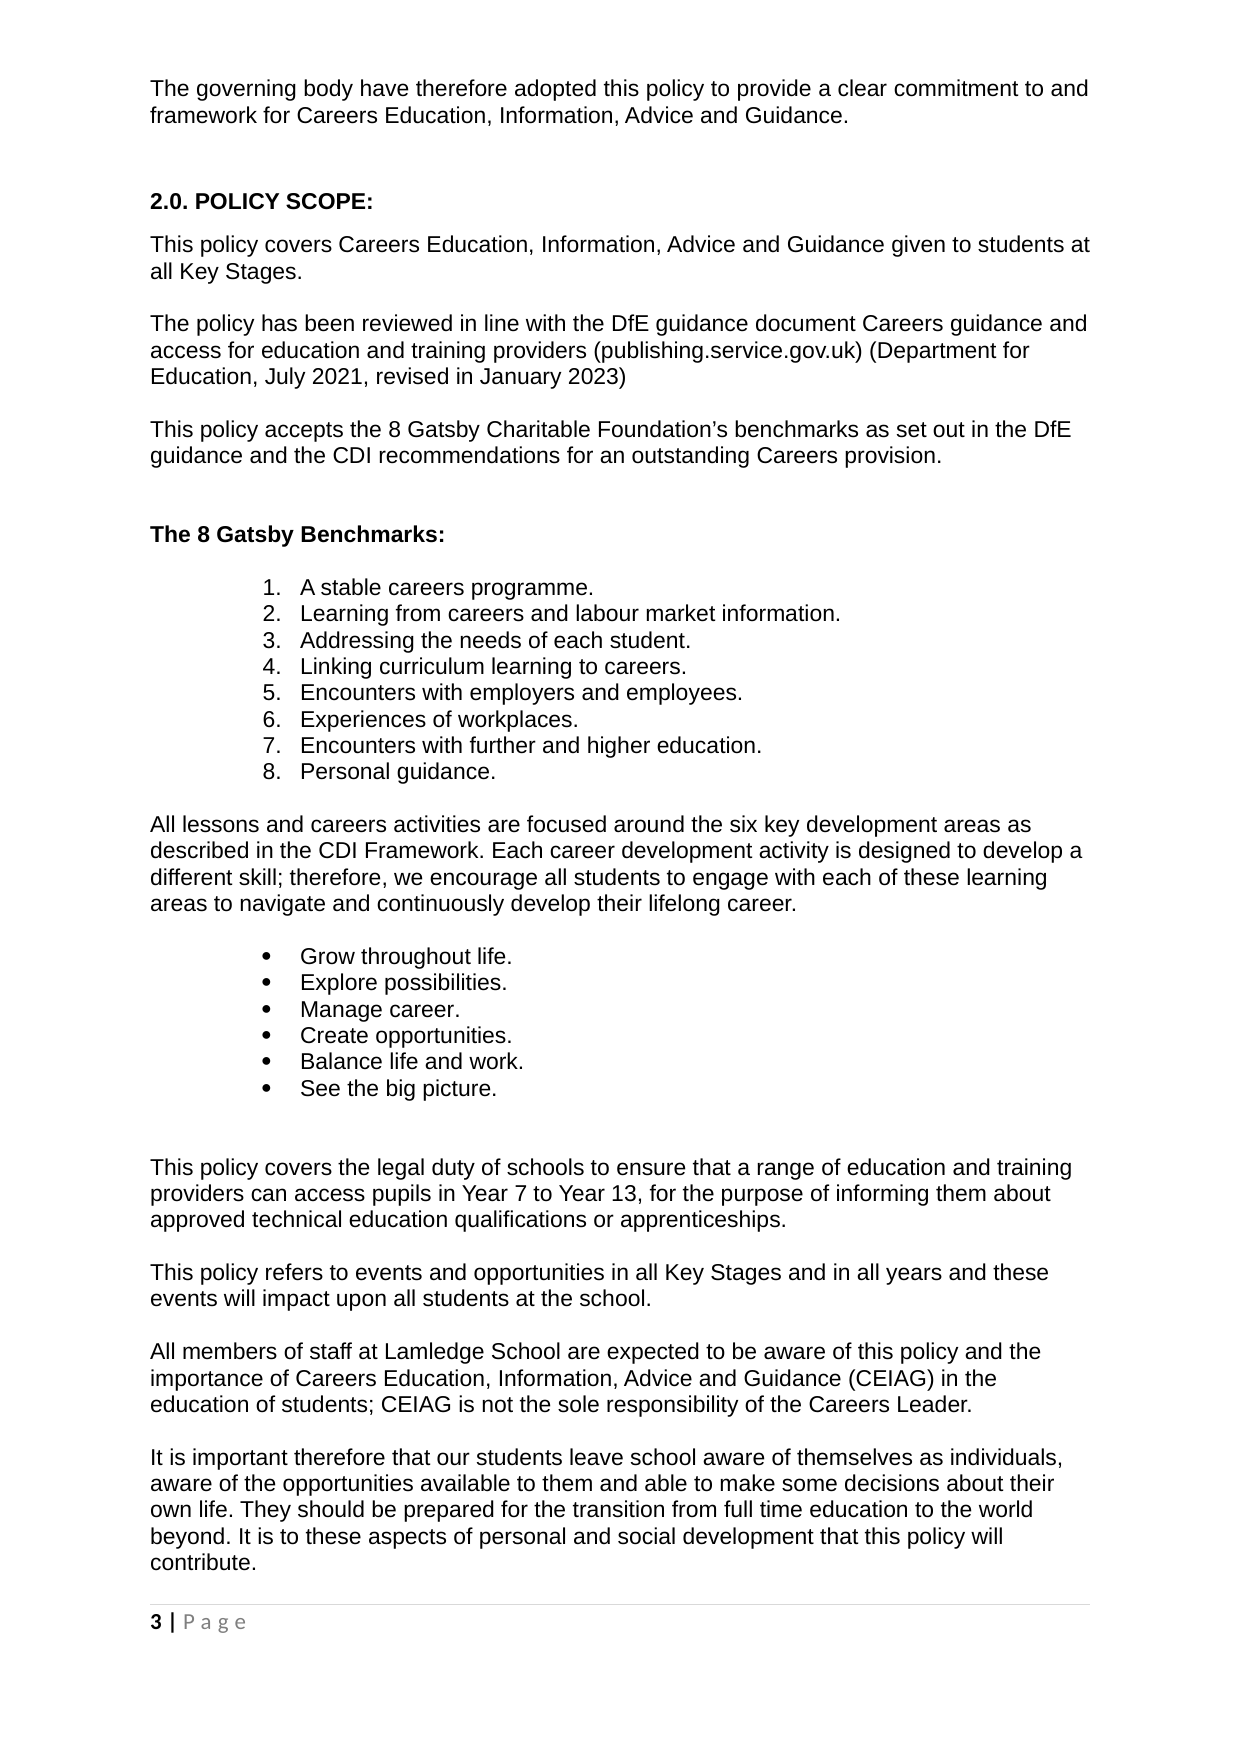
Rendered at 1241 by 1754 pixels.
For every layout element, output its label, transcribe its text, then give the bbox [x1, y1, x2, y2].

text The 8 Gatsby Benchmarks: [150, 521, 1090, 547]
list Linking curriculum learning to careers. [262, 653, 1090, 679]
list Addressing the needs of each student. [262, 627, 1090, 653]
list Learning from careers and labour market information. ​ [262, 600, 1090, 627]
list Balance life and work. [262, 1048, 1090, 1074]
list A stable careers programme. ​ [262, 574, 1090, 600]
text This policy covers the legal duty of schools to ensure that a range of education and training providers can access pupils in Year 7 to Year 13, for the purpose of informing them about approved technical education qualifications or apprenticeships. [150, 1154, 1090, 1233]
list Encounters with further and higher education. [262, 732, 1090, 758]
list Experiences of workplaces. [262, 706, 1090, 732]
list Personal guidance. [262, 758, 1090, 785]
text This policy accepts the 8 Gatsby Charitable Foundation’s benchmarks as set out in the DfE guidance and the CDI recommendations for an outstanding Careers provision. [150, 416, 1090, 468]
text 2.0. POLICY SCOPE: [150, 188, 1090, 214]
list See the big picture. [262, 1074, 1090, 1101]
text All lessons and careers activities are focused around the six key development areas as described in the CDI Framework. Each career development activity is designed to develop a different skill; therefore, we encourage all students to engage with each of these learning areas to navigate and continuously develop their lifelong career. [150, 811, 1090, 916]
text All members of staff at Lamledge School are expected to be aware of this policy and the importance of Careers Education, Information, Advice and Guidance (CEIAG) in the education of students; CEIAG is not the sole responsibility of the Careers Leader. [150, 1338, 1090, 1417]
list Manage career. [262, 996, 1090, 1022]
list Explore possibilities. [262, 969, 1090, 996]
text The governing body have therefore adopted this policy to provide a clear commitment to and framework for Careers Education, Information, Advice and Guidance. [150, 75, 1090, 128]
text The policy has been reviewed in line with the DfE guidance document Careers guidance and access for education and training providers (publishing.service.gov.uk) (Department for Education, July 2021, revised in January 2023) [150, 310, 1090, 389]
text This policy covers Careers Education, Information, Advice and Guidance given to students at all Key Stages. [150, 231, 1090, 284]
list Grow throughout life. [262, 943, 1090, 969]
list Create opportunities. [262, 1022, 1090, 1048]
text It is important therefore that our students leave school aware of themselves as individuals, aware of the opportunities available to them and able to make some decisions about their own life. They should be prepared for the transition from full time education to the world beyond. It is to these aspects of personal and social development that this policy will contribute. [150, 1443, 1090, 1575]
list Encounters with employers and employees. [262, 679, 1090, 706]
text This policy refers to events and opportunities in all Key Stages and in all years and these events will impact upon all students at the school. [150, 1259, 1090, 1312]
